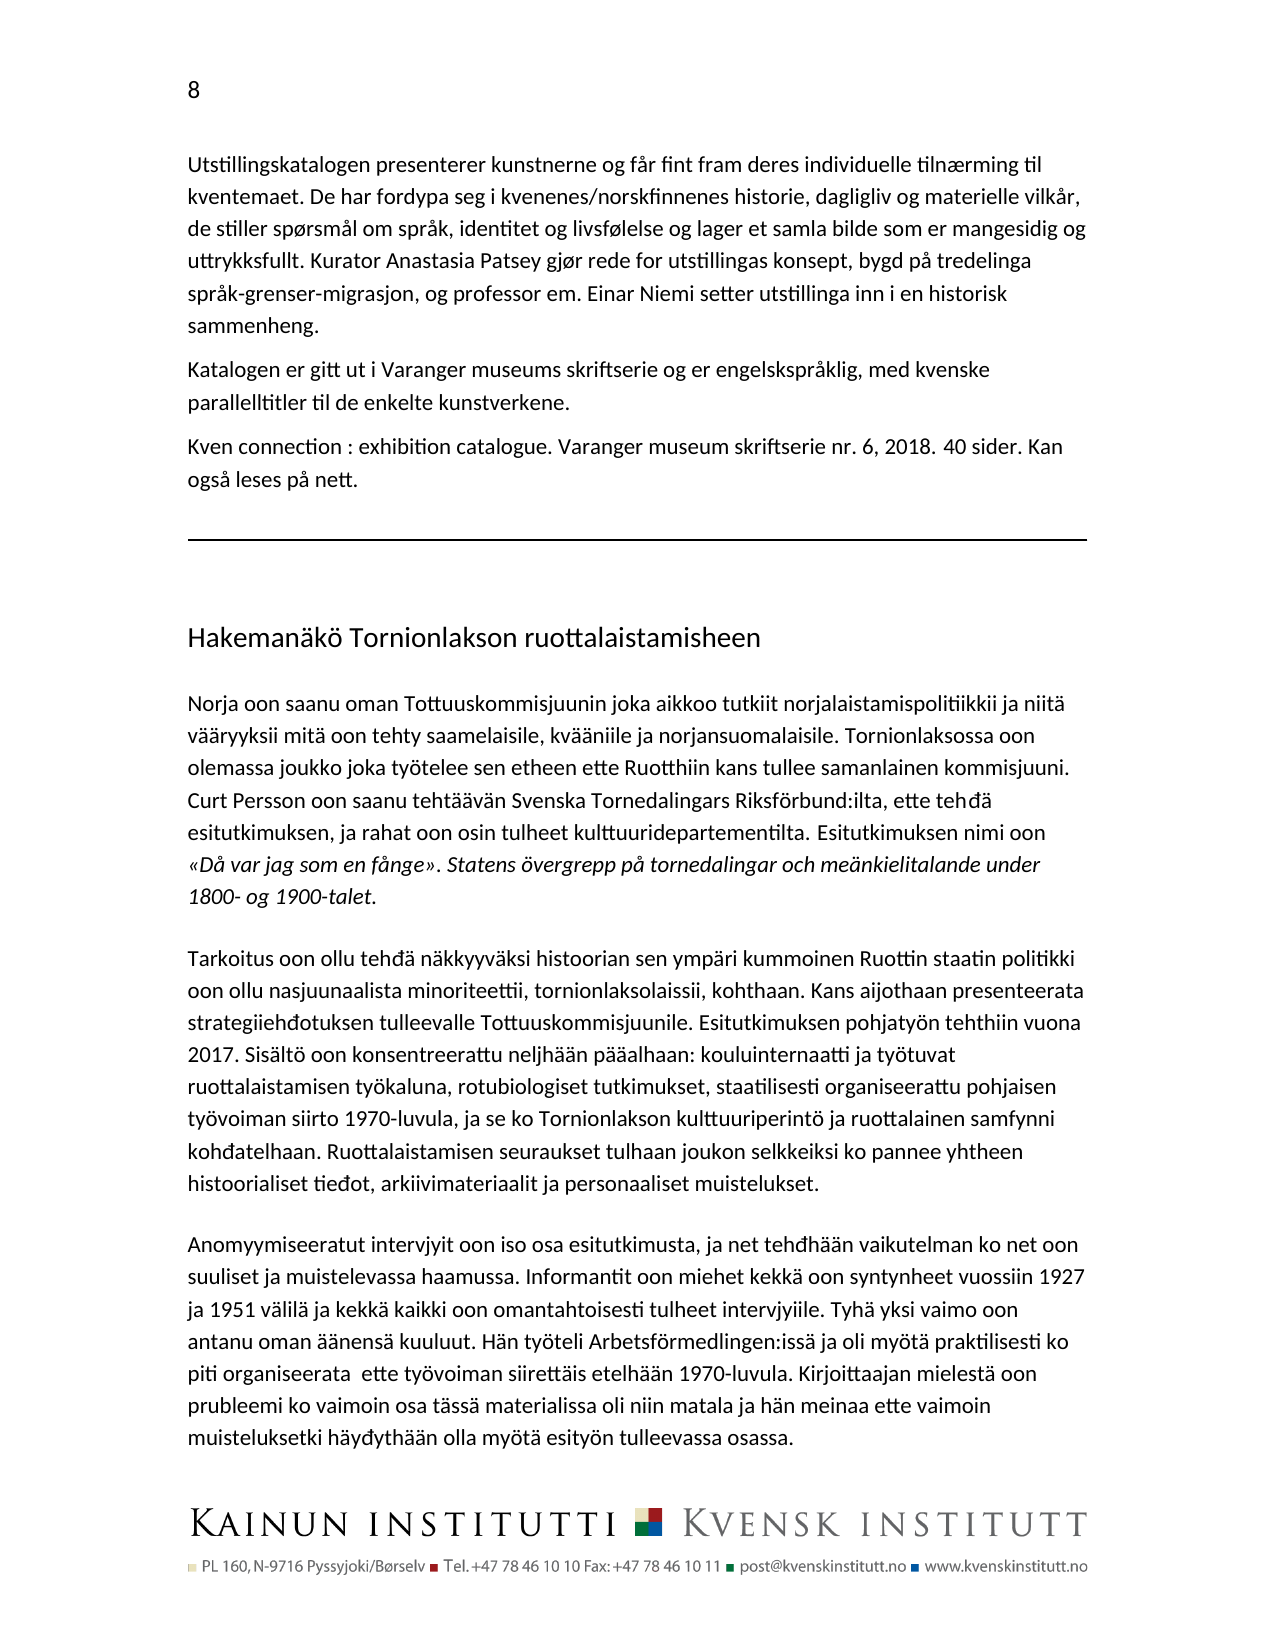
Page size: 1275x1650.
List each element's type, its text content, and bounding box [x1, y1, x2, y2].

picture [187, 1508, 1088, 1577]
text Anomyymiseeratut intervjyit oon iso osa esitutkimusta, ja net tehđhään vaikutelman ko net oon suuliset ja muistelevassa haamussa. Informantit oon miehet kekkä oon syntynheet vuossiin 1927 ja 1951 välilä ja kekkä kaikki oon omantahtoisesti tulheet intervjyiile. Tyhä yksi vaimo oon antanu oman äänensä kuuluut. Hän työteli Arbetsförmedlingen:issä ja oli myötä praktilisesti ko piti organiseerata ette työvoiman siirettäis etelhään 1970-luvula. Kirjoittaajan mielestä oon prubleemi ko vaimoin osa tässä materialissa oli niin matala ja hän meinaa ette vaimoin muisteluksetki häyđythään olla myötä esityön tulleevassa osassa. [187, 1230, 1087, 1451]
text Kven connection : exhibition catalogue. Varanger museum skriftserie nr. 6, 2018. 40 sider. Kan også leses på nett. [187, 432, 1087, 493]
text Hakemanäkö Tornionlakson ruottalaistamisheen [187, 619, 1087, 655]
text Utstillingskatalogen presenterer kunstnerne og får fint fram deres individuelle tilnærming til kventemaet. De har fordypa seg i kvenenes/norskfinnenes historie, dagligliv og materielle vilkår, de stiller spørsmål om språk, identitet og livsfølelse og lager et samla bilde som er mangesidig og uttrykksfullt. Kurator Anastasia Patsey gjør rede for utstillingas konsept, bygd på tredelinga språk-grenser-migrasjon, og professor em. Einar Niemi setter utstillinga inn i en historisk sammenheng. [187, 150, 1087, 339]
text Tarkoitus oon ollu tehđä näkkyyväksi histoorian sen ympäri kummoinen Ruottin staatin politikki oon ollu nasjuunaalista minoriteettii, tornionlaksolaissii, kohthaan. Kans aijothaan presenteerata strategiiehđotuksen tulleevalle Tottuuskommisjuunile. Esitutkimuksen pohjatyön tehthiin vuona 2017. Sisältö oon konsentreerattu neljhään pääalhaan: kouluinternaatti ja työtuvat ruottalaistamisen työkaluna, rotubiologiset tutkimukset, staatilisesti organiseerattu pohjaisen työvoiman siirto 1970-luvula, ja se ko Tornionlakson kulttuuriperintö ja ruottalainen samfynni kohđatelhaan. Ruottalaistamisen seuraukset tulhaan joukon selkkeiksi ko pannee yhtheen histoorialiset tieđot, arkiivimateriaalit ja personaaliset muistelukset. [187, 944, 1087, 1197]
text Norja oon saanu oman Tottuuskommisjuunin joka aikkoo tutkiit norjalaistamispolitiikkii ja niitä vääryyksii mitä oon tehty saamelaisile, kvääniile ja norjansuomalaisile. Tornionlaksossa oon olemassa joukko joka työtelee sen etheen ette Ruotthiin kans tullee samanlainen kommisjuuni. Curt Persson oon saanu tehtäävän Svenska Tornedalingars Riksförbund:ilta, ette tehđä esitutkimuksen, ja rahat oon osin tulheet kulttuuridepartementilta. Esitutkimuksen nimi oon «Då var jag som en fånge». Statens övergrepp på tornedalingar och meänkielitalande under 1800- og 1900-talet. [187, 689, 1087, 910]
text Katalogen er gitt ut i Varanger museums skriftserie og er engelskspråklig, med kvenske parallelltitler til de enkelte kunstverkene. [187, 356, 1087, 416]
